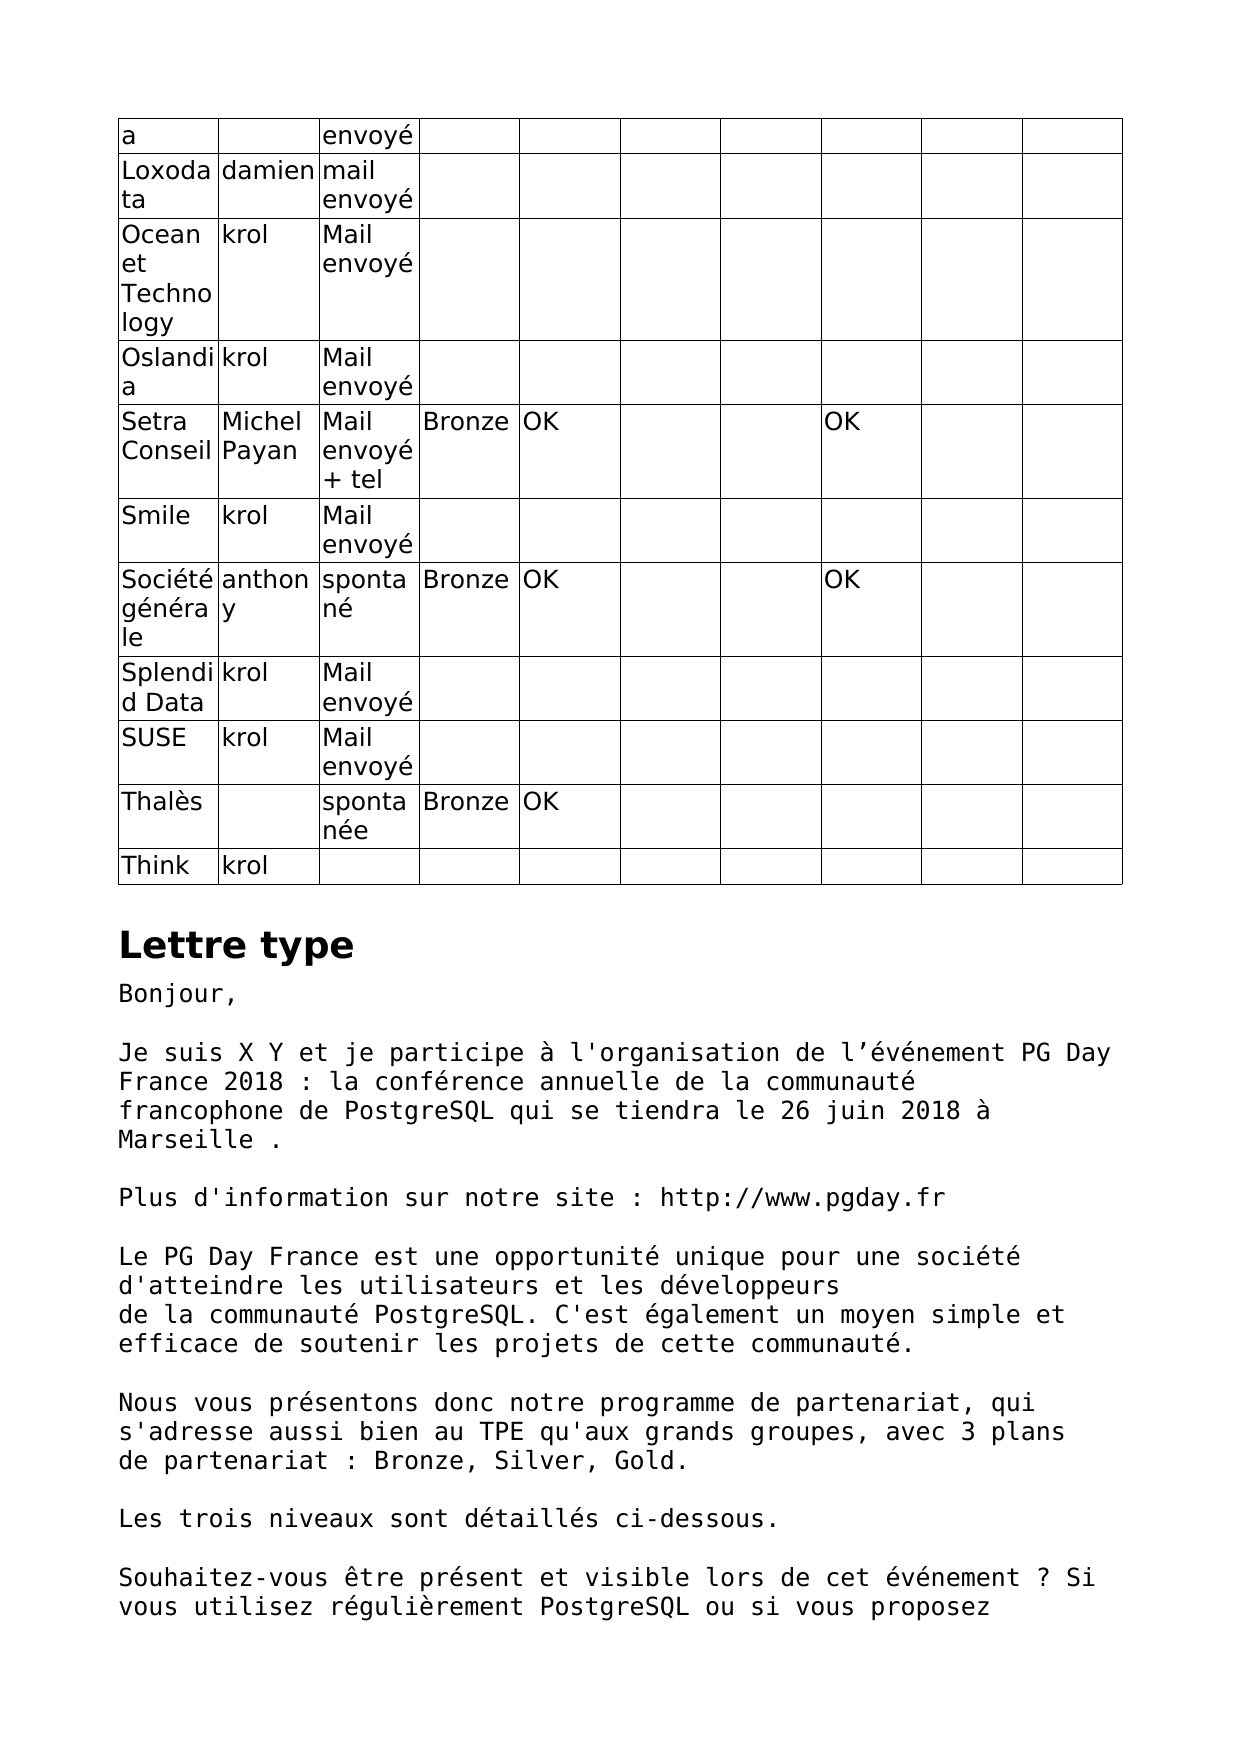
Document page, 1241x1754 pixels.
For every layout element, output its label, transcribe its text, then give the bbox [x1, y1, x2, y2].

table_cell [520, 341, 620, 404]
table_cell [420, 849, 519, 883]
table_cell OK [822, 405, 921, 498]
table_cell Mail envoyé + tel [320, 405, 419, 498]
table_cell Setra Conseil [119, 405, 218, 498]
table_cell Mail envoyé [320, 721, 419, 784]
table_cell [1023, 785, 1122, 848]
table_cell SUSE [119, 721, 218, 784]
table_cell [1023, 657, 1122, 720]
table_cell Smile [119, 499, 218, 562]
table_cell envoyé [320, 119, 419, 153]
table_cell Bronze [420, 785, 519, 848]
table_cell Mail envoyé [320, 657, 419, 720]
table_cell OK [520, 785, 620, 848]
table_cell [420, 657, 519, 720]
table_cell [721, 154, 821, 217]
table_cell Michel Payan [219, 405, 319, 498]
table_cell [621, 499, 720, 562]
table_cell [420, 119, 519, 153]
table_cell [922, 657, 1022, 720]
text Bonjour, Je suis X Y et je participe à l'organisation de l’événement PG Day France 2018 : la conférence annuelle de la communauté francophone de PostgreSQL qui se tiendra le 26 juin 2018 à Marseille . Plus d'information sur notre site : http://www.pgday.fr Le PG Day France est une opportunité unique pour une société d'atteindre les utilisateurs et les développeurs de la communauté PostgreSQL. C'est également un moyen simple et efficace de soutenir les projets de cette communauté. Nous vous présentons donc notre programme de partenariat, qui s'adresse aussi bien au TPE qu'aux grands groupes, avec 3 plans de partenariat : Bronze, Silver, Gold. Les trois niveaux sont détaillés ci-dessous. Souhaitez-vous être présent et visible lors de cet événement ? Si vous utilisez régulièrement PostgreSQL ou si vous proposez [118, 979, 1122, 1621]
subtitle Lettre type [118, 923, 1122, 967]
table_cell [1023, 849, 1122, 883]
table_cell [822, 721, 921, 784]
table_cell OK [520, 563, 620, 656]
table_cell Thalès [119, 785, 218, 848]
table_cell [721, 657, 821, 720]
table_cell [822, 119, 921, 153]
table_cell [922, 119, 1022, 153]
table_cell [922, 405, 1022, 498]
table_cell [1023, 721, 1122, 784]
table_cell [621, 154, 720, 217]
table_cell [721, 119, 821, 153]
table_cell [621, 657, 720, 720]
table_cell [219, 119, 319, 153]
table_cell OK [520, 405, 620, 498]
table_cell [621, 721, 720, 784]
table_cell Oceanet Technology [119, 219, 218, 340]
table_cell [721, 563, 821, 656]
table_cell [1023, 405, 1122, 498]
table_cell [721, 499, 821, 562]
table_cell spontanée [320, 785, 419, 848]
table_cell Think [119, 849, 218, 883]
table_cell [520, 219, 620, 340]
table_cell [520, 849, 620, 883]
table_cell [520, 657, 620, 720]
table_cell Mail envoyé [320, 499, 419, 562]
table_cell [1023, 219, 1122, 340]
table_cell [922, 219, 1022, 340]
table_cell [1023, 341, 1122, 404]
table_cell [922, 785, 1022, 848]
table_cell krol [219, 219, 319, 340]
table_cell [822, 499, 921, 562]
table_cell [621, 341, 720, 404]
table_cell Bronze [420, 405, 519, 498]
table_cell [721, 785, 821, 848]
table_cell spontané [320, 563, 419, 656]
table_cell [621, 119, 720, 153]
table_cell damien [219, 154, 319, 217]
table_cell [621, 405, 720, 498]
table_cell Mail envoyé [320, 219, 419, 340]
table_cell Bronze [420, 563, 519, 656]
table_cell [922, 849, 1022, 883]
table_cell [822, 219, 921, 340]
table_cell [621, 849, 720, 883]
table_cell [721, 721, 821, 784]
table_cell anthony [219, 563, 319, 656]
table_cell [520, 119, 620, 153]
table_cell [822, 657, 921, 720]
table_cell krol [219, 721, 319, 784]
table_cell Loxodata [119, 154, 218, 217]
table_cell [1023, 119, 1122, 153]
table_cell Mail envoyé [320, 341, 419, 404]
table_cell [721, 405, 821, 498]
table_cell [420, 219, 519, 340]
table_cell krol [219, 657, 319, 720]
table_cell [320, 849, 419, 883]
table_cell [922, 721, 1022, 784]
table_cell [420, 154, 519, 217]
table_cell [721, 341, 821, 404]
table_cell [822, 849, 921, 883]
table_cell [721, 219, 821, 340]
table_cell krol [219, 499, 319, 562]
table_cell Société générale [119, 563, 218, 656]
table_cell [922, 563, 1022, 656]
table_cell [922, 154, 1022, 217]
table_cell [520, 721, 620, 784]
table_cell OK [822, 563, 921, 656]
table_cell [922, 341, 1022, 404]
table_cell [520, 154, 620, 217]
table_cell [420, 721, 519, 784]
table_cell mail envoyé [320, 154, 419, 217]
table_cell Splendid Data [119, 657, 218, 720]
table_cell [822, 154, 921, 217]
table_cell [822, 785, 921, 848]
table_cell [1023, 499, 1122, 562]
table_cell [621, 785, 720, 848]
table_cell [621, 563, 720, 656]
table_cell [219, 785, 319, 848]
table_cell [1023, 154, 1122, 217]
table_cell [721, 849, 821, 883]
table_cell [520, 499, 620, 562]
table_cell [822, 341, 921, 404]
table_cell [420, 499, 519, 562]
table_cell krol [219, 341, 319, 404]
table_cell [1023, 563, 1122, 656]
table_cell [922, 499, 1022, 562]
table_cell a [119, 119, 218, 153]
table_cell [420, 341, 519, 404]
table_cell krol [219, 849, 319, 883]
table_cell Oslandia [119, 341, 218, 404]
table_cell [621, 219, 720, 340]
